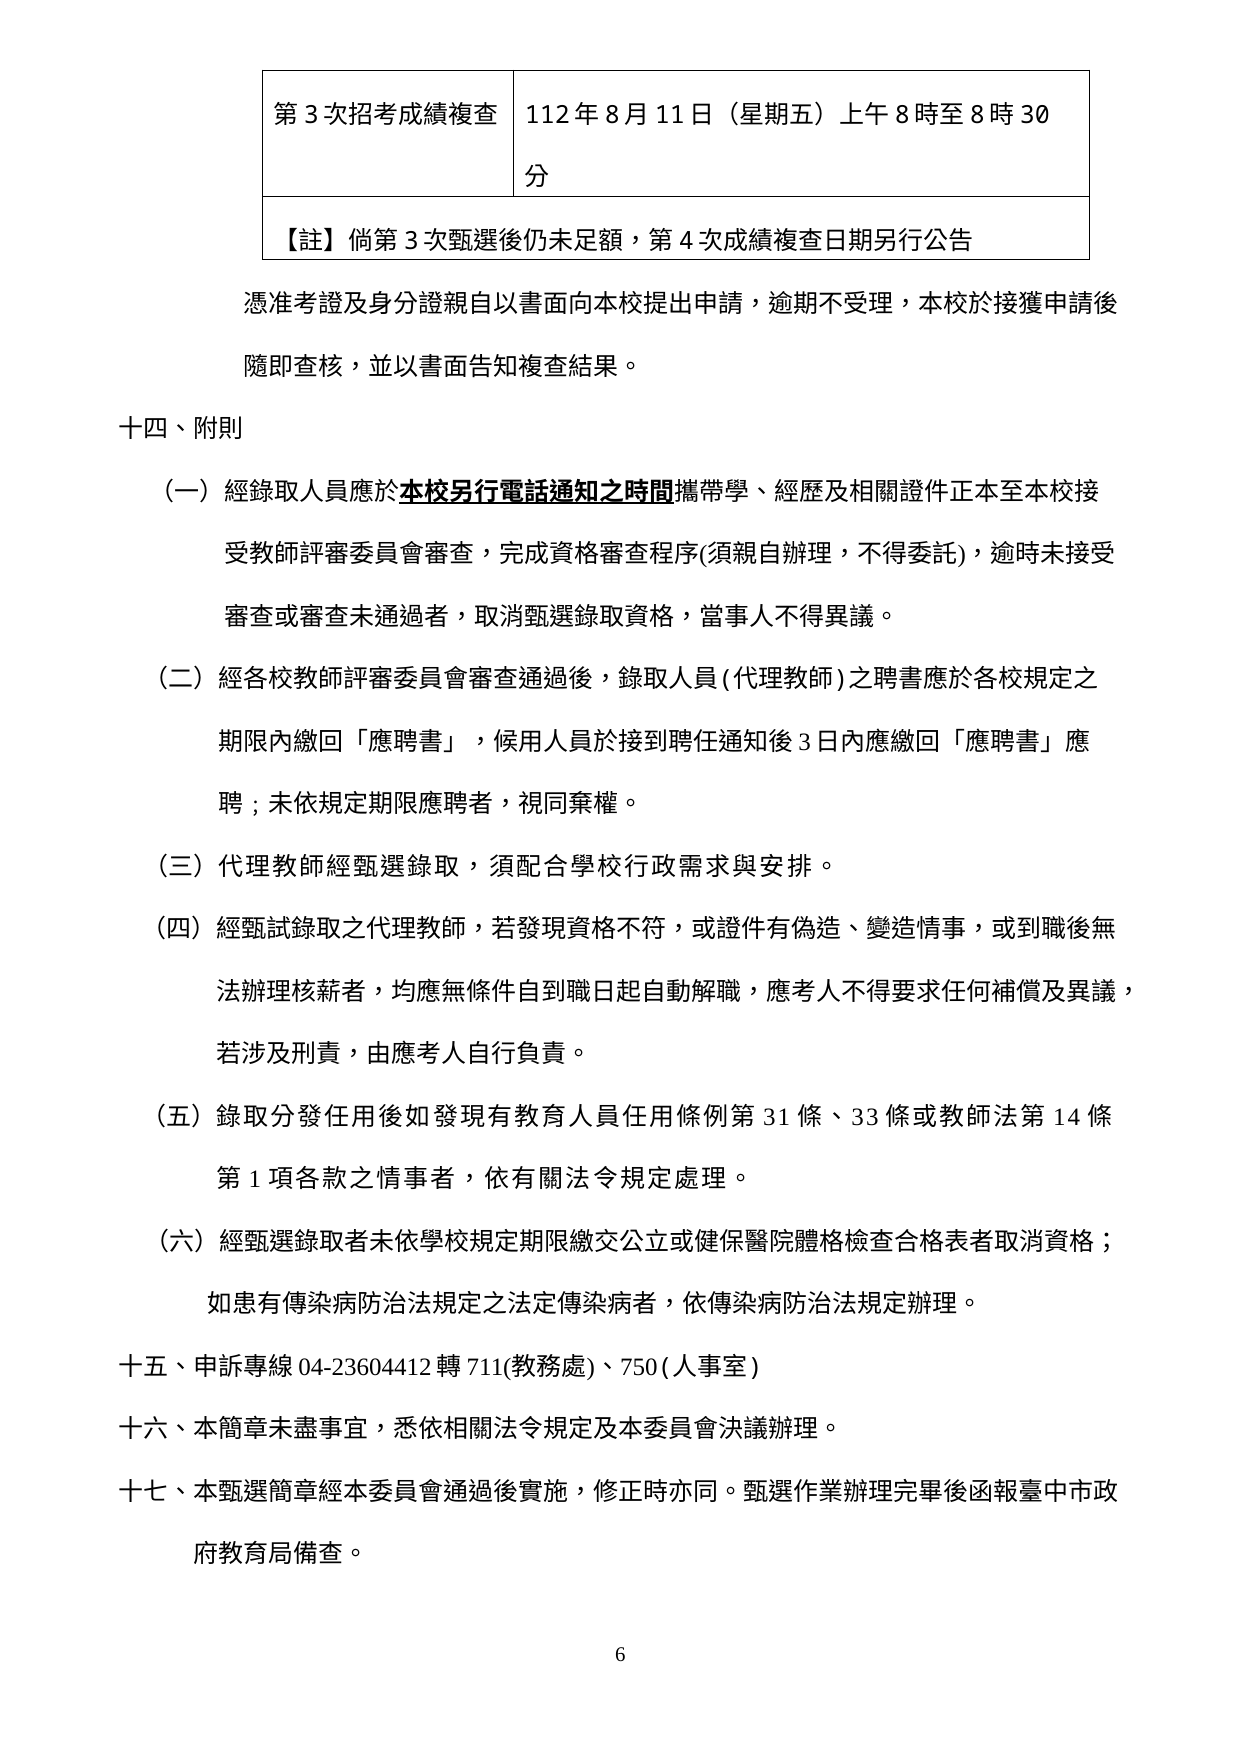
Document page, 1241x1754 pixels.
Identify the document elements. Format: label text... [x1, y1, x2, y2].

text （二）經各校教師評審委員會審查通過後，錄取人員(代理教師)之聘書應於各校規定之期限內繳回「應聘書」，候用人員於接到聘任通知後3日內應繳回「應聘書」應聘﹔未依規定期限應聘者，視同棄權。 [143, 635, 1122, 823]
table_cell 第3次招考成績複查 [263, 71, 513, 196]
text （三）代理教師經甄選錄取，須配合學校行政需求與安排。 [118, 823, 1122, 885]
text 十七、本甄選簡章經本委員會通過後實施，修正時亦同。甄選作業辦理完畢後函報臺中市政府教育局備查。 [118, 1448, 1122, 1573]
text （六）經甄選錄取者未依學校規定期限繳交公立或健保醫院體格檢查合格表者取消資格；如患有傳染病防治法規定之法定傳染病者，依傳染病防治法規定辦理。 [144, 1198, 1122, 1323]
text 十四、附則 [118, 385, 1122, 448]
table_cell 112年8月11日（星期五）上午8時至8時30分 [514, 71, 1089, 196]
text 十六、本簡章未盡事宜，悉依相關法令規定及本委員會決議辦理。 [118, 1385, 1122, 1448]
text （一）經錄取人員應於本校另行電話通知之時間攜帶學、經歷及相關證件正本至本校接受教師評審委員會審查，完成資格審查程序(須親自辦理，不得委託)，逾時未接受審查或審查未通過者，取消甄選錄取資格，當事人不得異議。 [149, 448, 1122, 635]
text 十五、申訴專線04-23604412轉711(教務處)、750(人事室) [118, 1323, 1122, 1385]
table_cell 【註】倘第3次甄選後仍未足額，第4次成績複查日期另行公告 [263, 197, 1089, 259]
text （四）經甄試錄取之代理教師，若發現資格不符，或證件有偽造、變造情事，或到職後無法辦理核薪者，均應無條件自到職日起自動解職，應考人不得要求任何補償及異議，若涉及刑責，由應考人自行負責。 [141, 885, 1122, 1073]
text 憑准考證及身分證親自以書面向本校提出申請，逾期不受理，本校於接獲申請後隨即查核，並以書面告知複查結果。 [243, 260, 1122, 385]
text （五）錄取分發任用後如發現有教育人員任用條例第31條、33條或教師法第14條第1項各款之情事者，依有關法令規定處理。 [141, 1073, 1122, 1198]
